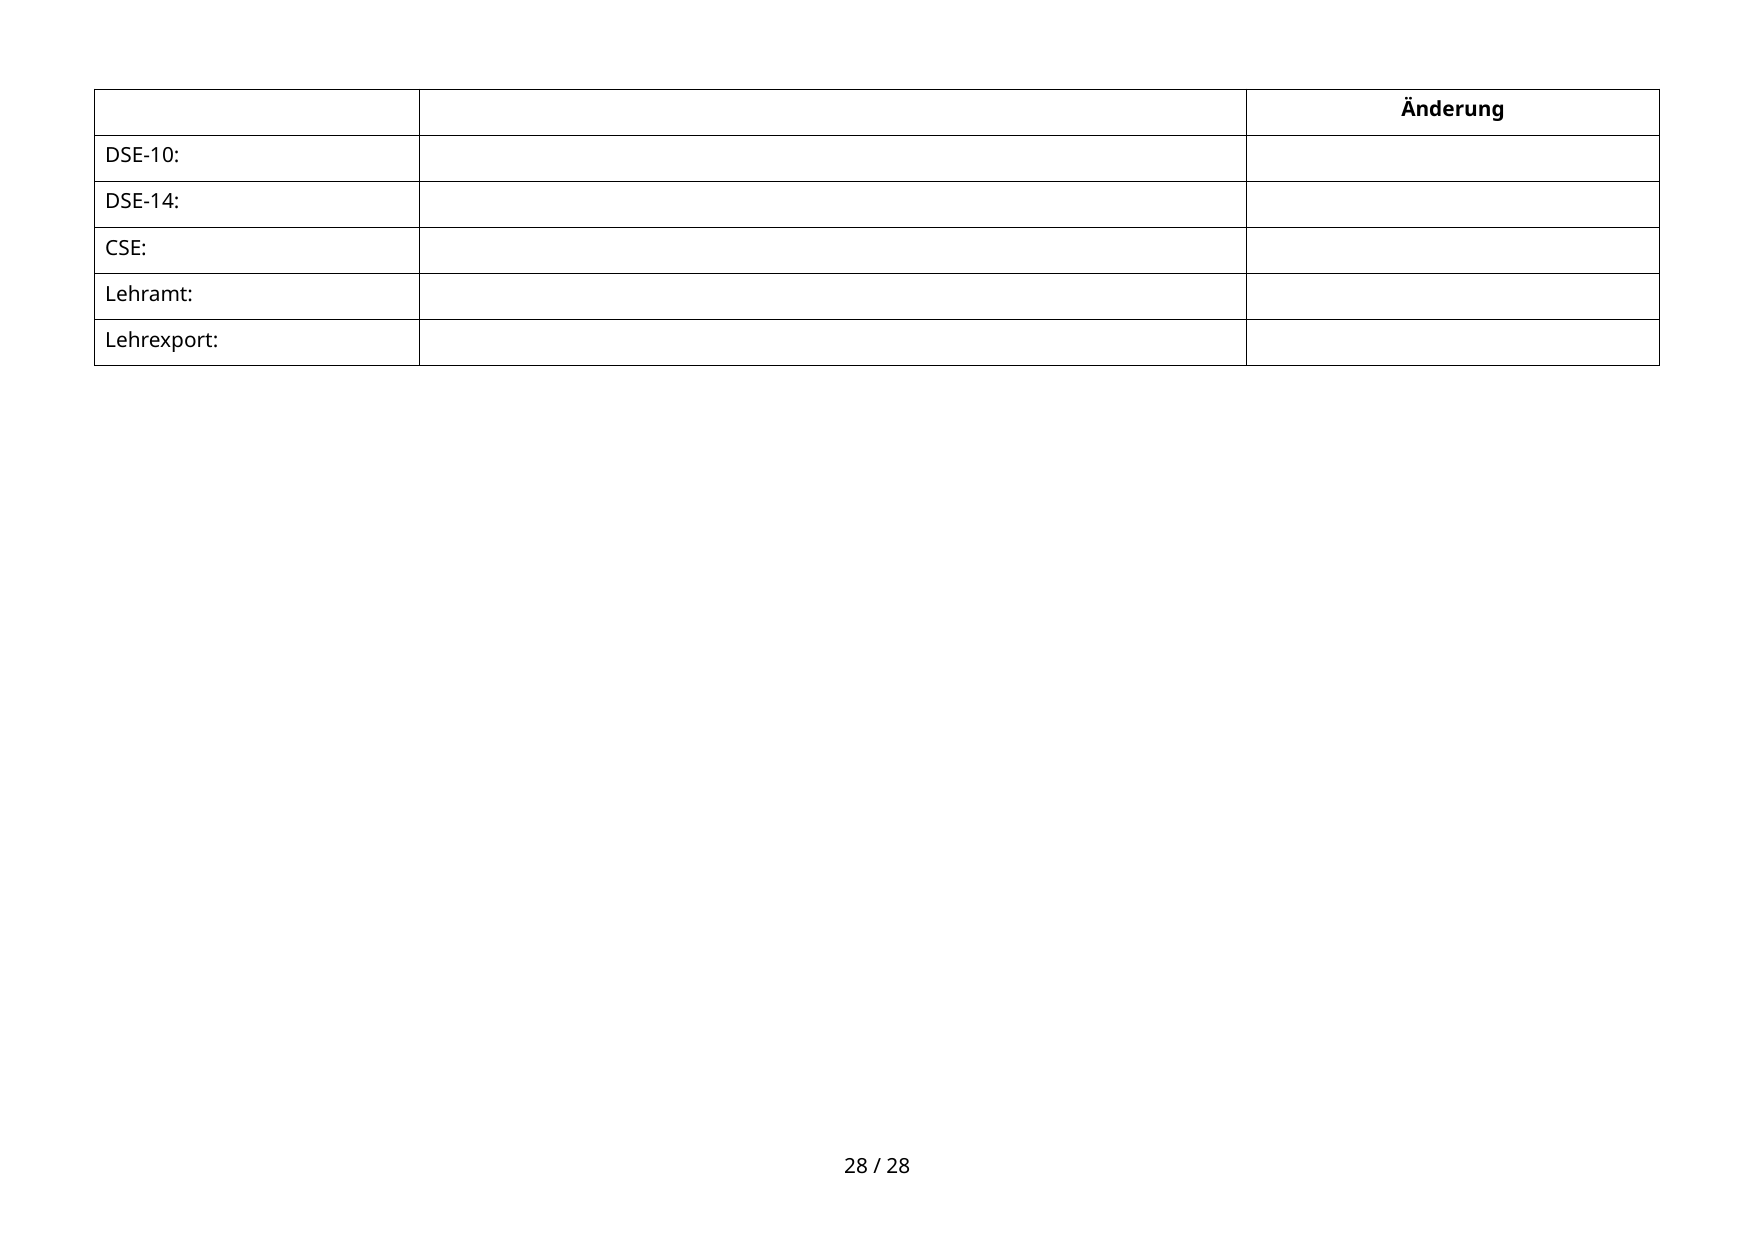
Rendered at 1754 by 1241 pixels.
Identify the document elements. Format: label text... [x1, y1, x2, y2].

table_cell [420, 228, 1246, 273]
table_header Änderung [1247, 90, 1659, 134]
table_cell [1247, 228, 1659, 273]
table_header [95, 90, 419, 134]
table_cell DSE-10: [95, 136, 419, 181]
table_cell DSE-14: [95, 182, 419, 227]
table_cell [420, 182, 1246, 227]
table_cell [420, 320, 1246, 365]
table_cell Lehramt: [95, 274, 419, 319]
table_header [420, 90, 1246, 134]
table_cell [420, 136, 1246, 181]
table_cell Lehrexport: [95, 320, 419, 365]
table_cell [1247, 274, 1659, 319]
table_cell CSE: [95, 228, 419, 273]
table_cell [1247, 136, 1659, 181]
table_cell [1247, 320, 1659, 365]
table_cell [1247, 182, 1659, 227]
table_cell [420, 274, 1246, 319]
